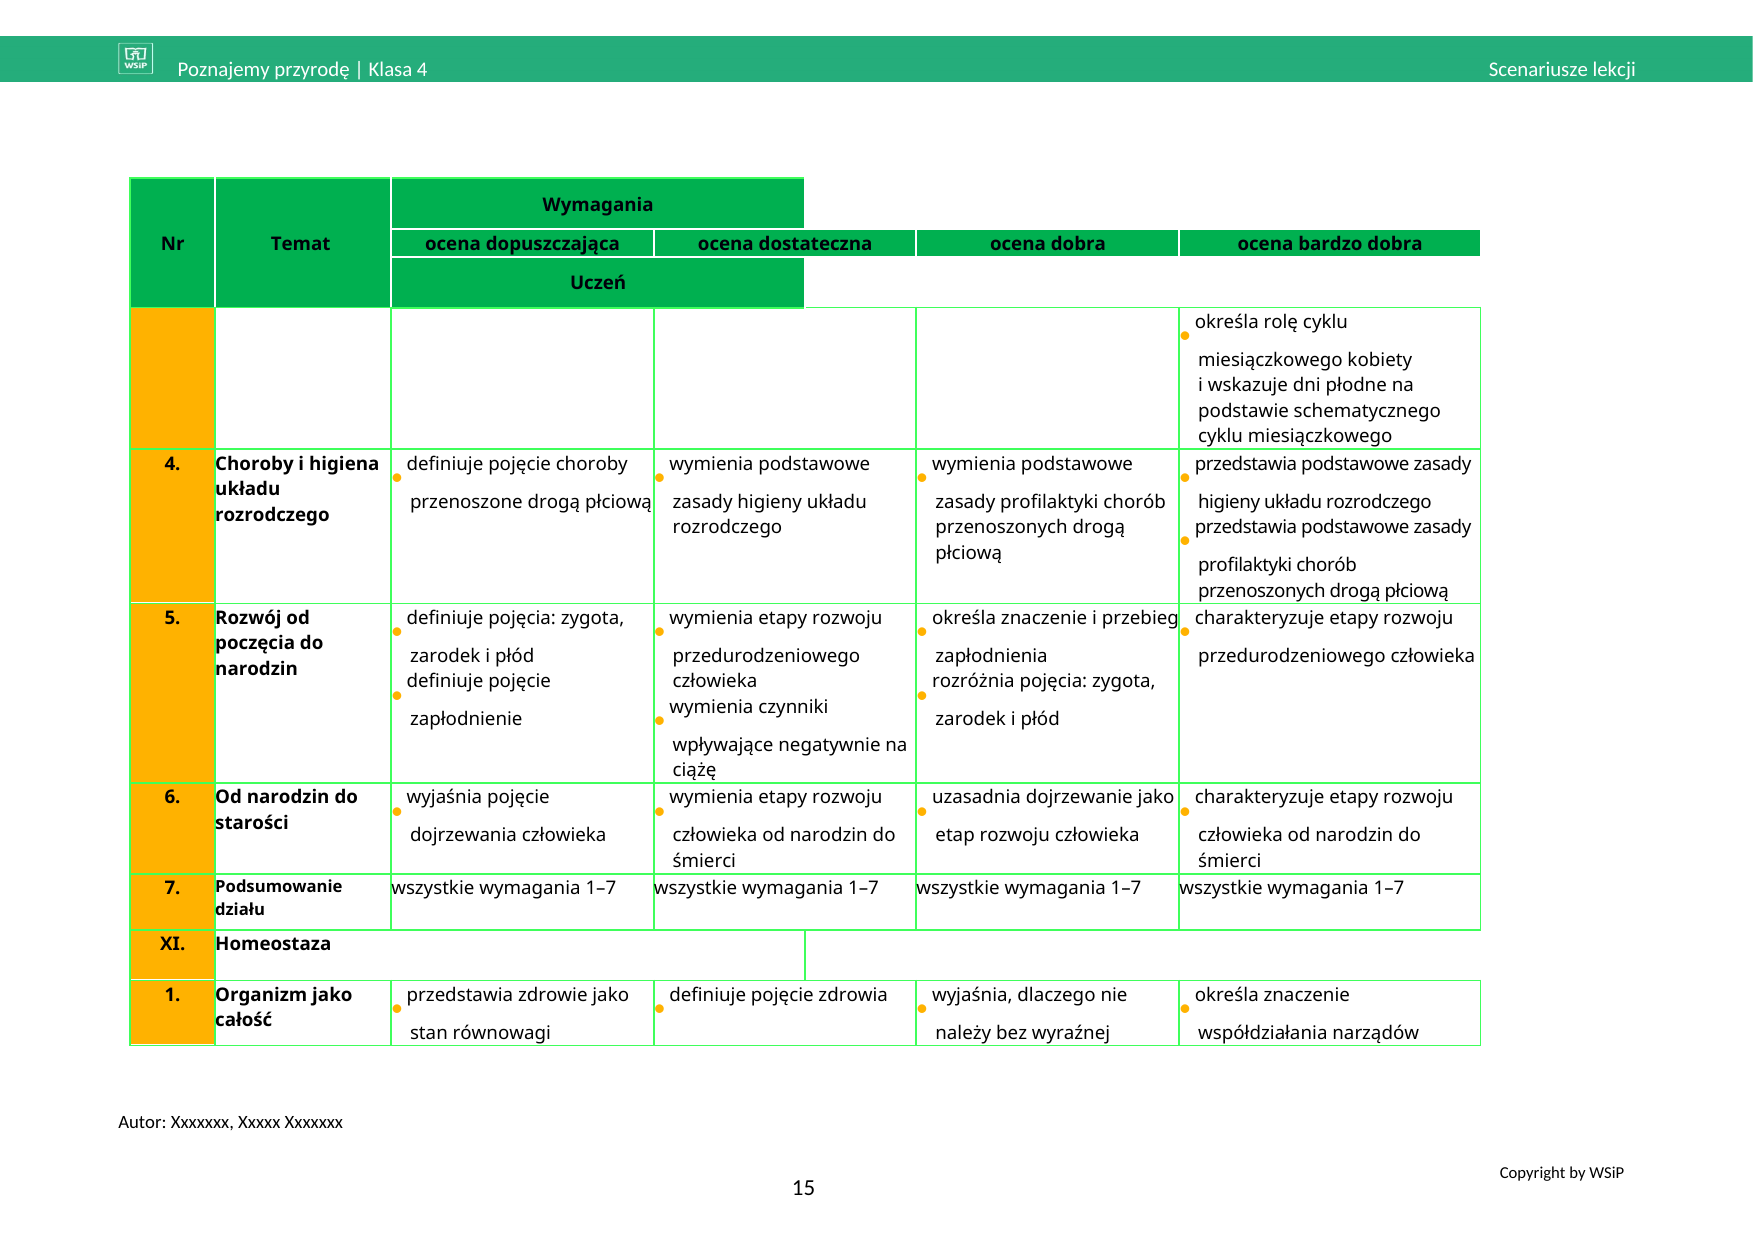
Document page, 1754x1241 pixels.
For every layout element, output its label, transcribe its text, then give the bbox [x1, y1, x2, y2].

table_cell [655, 308, 915, 448]
table_cell ● wymienia etapy rozwoju przedurodzeniowego człowieka ● wymienia czynniki wpływające negatywnie na ciążę [655, 604, 915, 782]
table_cell ● wymienia podstawowe zasady profilaktyki chorób przenoszonych drogą płciową [917, 450, 1178, 602]
table_cell ● określa znaczenie współdziałania narządów i układów narządów w prawidłowym funkcjonowaniu organizmu ● analizuje informacje dołączane do leków [1180, 981, 1480, 1044]
table_cell 5. [131, 604, 214, 782]
table_cell [392, 309, 653, 448]
table_header Temat [216, 179, 390, 307]
table_cell ● charakteryzuje etapy rozwoju przedurodzeniowego człowieka [1180, 604, 1480, 782]
table_cell ● wyjaśnia pojęcie dojrzewania człowieka [392, 784, 653, 873]
table_cell Od narodzin do starości [216, 784, 390, 873]
table_cell ocena bardzo dobra [1180, 230, 1480, 256]
table_cell ● wymienia etapy rozwoju człowieka od narodzin do śmierci [655, 784, 915, 873]
table_header Nr [131, 179, 214, 307]
table_cell Podsumowanie działu [216, 875, 390, 929]
table_cell ● wyjaśnia, dlaczego nie należy bez wyraźnej [917, 981, 1178, 1044]
table_cell Organizm jako całość [216, 981, 390, 1044]
table_cell ● przedstawia podstawowe zasady higieny układu rozrodczego ● przedstawia podstawowe zasady profilaktyki chorób przenoszonych drogą płciową [1180, 450, 1480, 602]
table_cell 4. [131, 450, 214, 602]
picture [0, 36, 1753, 82]
table_cell ● wymienia podstawowe zasady higieny układu rozrodczego [655, 450, 915, 602]
table_cell [131, 308, 214, 448]
table_cell wszystkie wymagania 1–7 [1180, 875, 1480, 929]
table_cell 7. [131, 875, 214, 929]
table_cell wszystkie wymagania 1–7 [392, 875, 653, 929]
table_cell ● definiuje pojęcie zdrowia ● definiuje pojęcie choroby [655, 981, 915, 1044]
table_cell Uczeń [392, 258, 804, 307]
table_cell 1. [131, 981, 214, 1044]
table_cell ocena dopuszczająca [392, 230, 653, 256]
table_cell ● charakteryzuje etapy rozwoju człowieka od narodzin do śmierci [1180, 784, 1480, 873]
table_cell ● określa rolę cyklu miesiączkowego kobiety i wskazuje dni płodne na podstawie schematycznego cyklu miesiączkowego [1180, 308, 1480, 448]
table_cell Rozwój od poczęcia do narodzin [216, 604, 390, 782]
table_cell ocena dostateczna [655, 230, 915, 256]
table_cell Choroby i higiena układu rozrodczego [216, 450, 390, 602]
table_cell ● przedstawia zdrowie jako stan równowagi [392, 981, 653, 1044]
table_cell ● definiuje pojęcie choroby przenoszone drogą płciową [392, 450, 653, 602]
table_cell ● definiuje pojęcia: zygota, zarodek i płód ● definiuje pojęcie zapłodnienie [392, 604, 653, 782]
table_cell 6. [131, 784, 214, 873]
table_cell ● określa znaczenie i przebieg zapłodnienia ● rozróżnia pojęcia: zygota, zarodek i płód [917, 604, 1178, 782]
table_cell [216, 308, 390, 448]
table_cell Homeostaza [216, 931, 804, 979]
table_cell ● uzasadnia dojrzewanie jako etap rozwoju człowieka [917, 784, 1178, 873]
table_cell XI. [131, 931, 214, 979]
table_cell wszystkie wymagania 1–7 [917, 875, 1178, 929]
table_header Wymagania [392, 179, 804, 228]
table_cell wszystkie wymagania 1–7 [655, 875, 915, 929]
table_cell [917, 308, 1178, 448]
table_cell ocena dobra [917, 230, 1178, 256]
